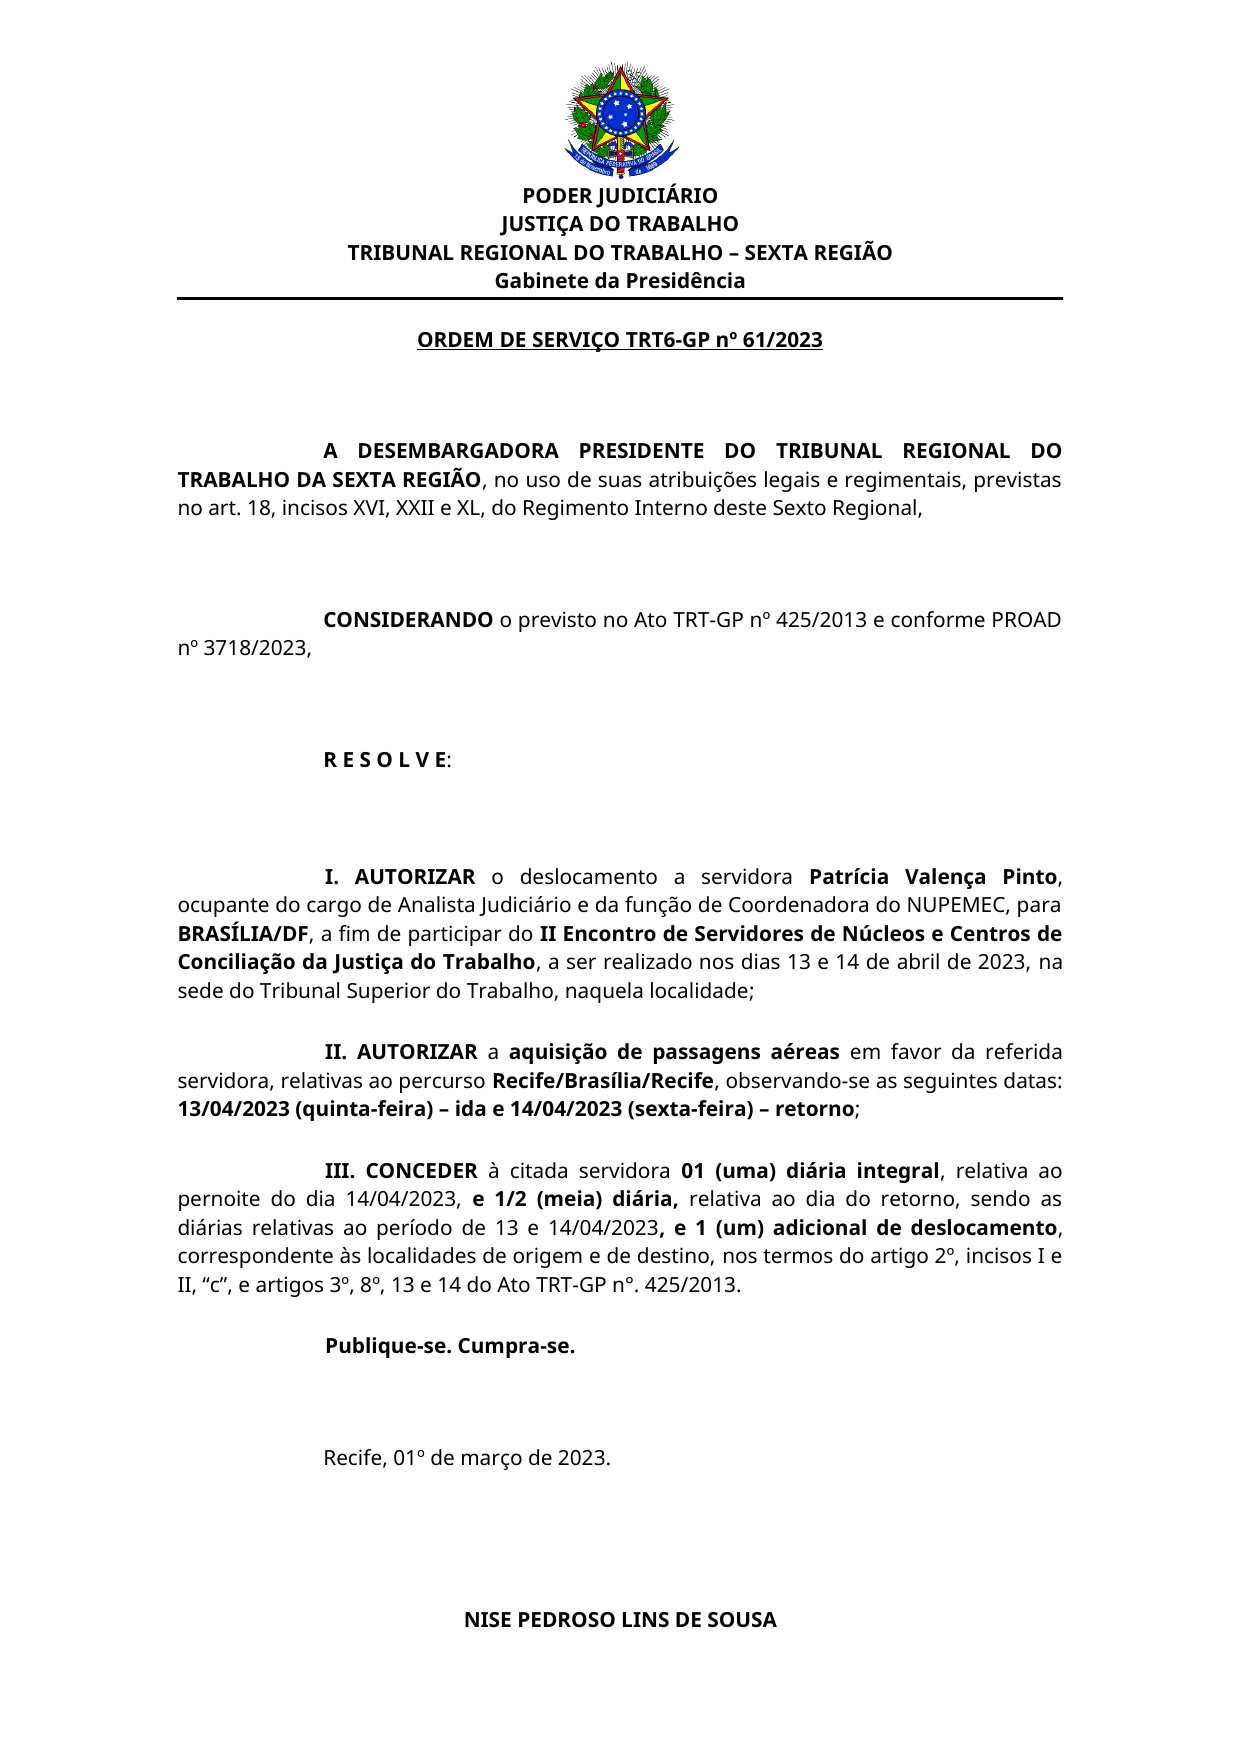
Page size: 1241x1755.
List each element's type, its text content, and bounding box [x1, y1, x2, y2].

text JUSTIÇA DO TRABALHO [177, 209, 1063, 238]
text CONSIDERANDO o previsto no Ato TRT-GP nº 425/2013 e conforme PROAD nº 3718/2023, [177, 605, 1062, 662]
text Publique-se. Cumpra-se. [177, 1331, 1063, 1360]
text III. CONCEDER à citada servidora 01 (uma) diária integral, relativa ao pernoite do dia 14/04/2023, e 1/2 (meia) diária, relativa ao dia do retorno, sendo as diárias relativas ao período de 13 e 14/04/2023, e 1 (um) adicional de deslocamento, correspondente às localidades de origem e de destino, nos termos do artigo 2º, incisos I e II, “c”, e artigos 3º, 8º, 13 e 14 do Ato TRT-GP n°. 425/2013. [177, 1156, 1063, 1298]
text PODER JUDICIÁRIO [177, 181, 1063, 209]
text NISE PEDROSO LINS DE SOUSA [177, 1605, 1063, 1633]
text II. AUTORIZAR a aquisição de passagens aéreas em favor da referida servidora, relativas ao percurso Recife/Brasília/Recife, observando-se as seguintes datas: 13/04/2023 (quinta-feira) – ida e 14/04/2023 (sexta-feira) – retorno; [177, 1037, 1063, 1123]
text R E S O L V E: [177, 745, 1062, 773]
text I. AUTORIZAR o deslocamento a servidora Patrícia Valença Pinto, ocupante do cargo de Analista Judiciário e da função de Coordenadora do NUPEMEC, para BRASÍLIA/DF, a fim de participar do II Encontro de Servidores de Núcleos e Centros de Conciliação da Justiça do Trabalho, a ser realizado nos dias 13 e 14 de abril de 2023, na sede do Tribunal Superior do Trabalho, naquela localidade; [177, 862, 1063, 1004]
text Recife, 01º de março de 2023. [249, 1443, 1062, 1471]
text Gabinete da Presidência [177, 266, 1063, 297]
text TRIBUNAL REGIONAL DO TRABALHO – SEXTA REGIÃO [177, 238, 1063, 266]
text ORDEM DE SERVIÇO TRT6-GP nº 61/2023 [177, 325, 1062, 353]
text A DESEMBARGADORA PRESIDENTE DO TRIBUNAL REGIONAL DO TRABALHO DA SEXTA REGIÃO, no uso de suas atribuições legais e regimentais, previstas no art. 18, incisos XVI, XXII e XL, do Regimento Interno deste Sexto Regional, [177, 436, 1062, 522]
